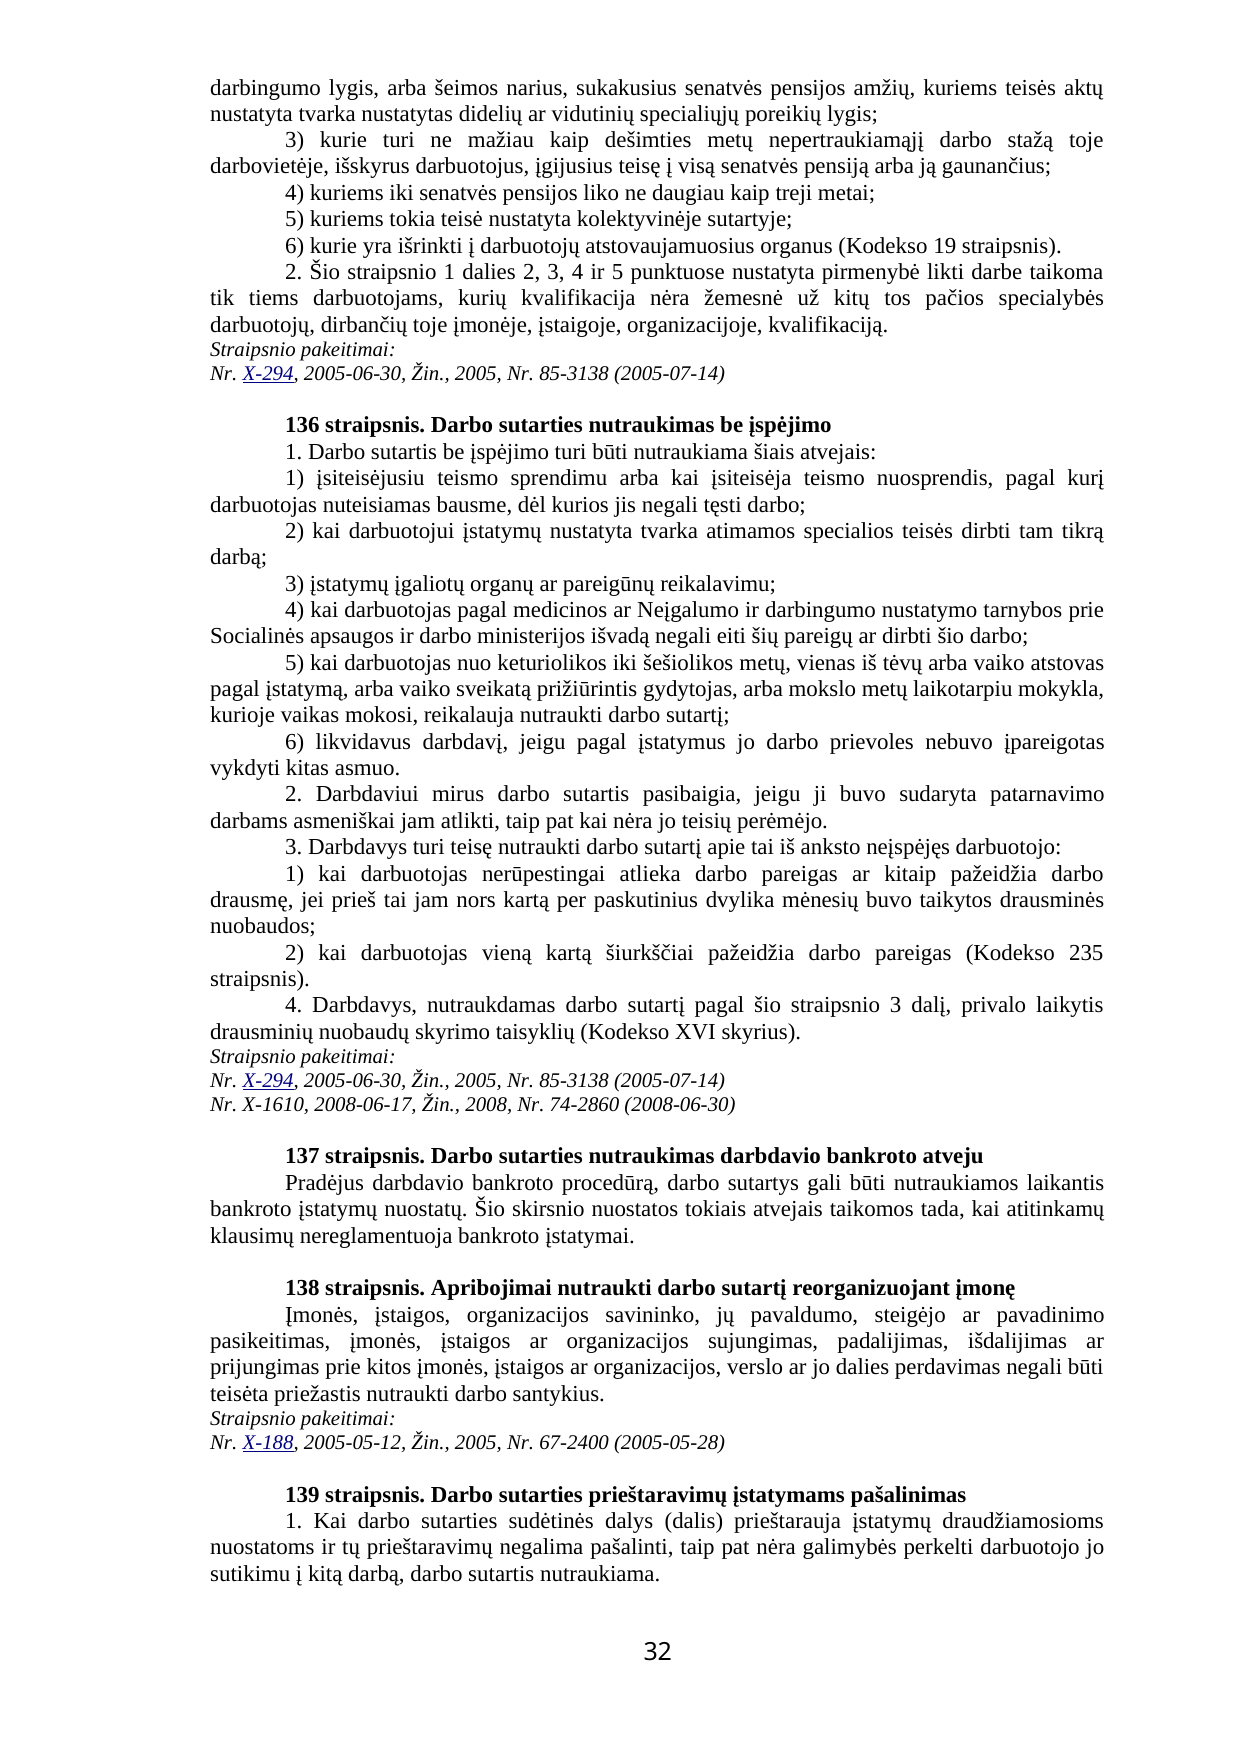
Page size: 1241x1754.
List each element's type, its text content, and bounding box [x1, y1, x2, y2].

text 3. Darbdavys turi teisę nutraukti darbo sutartį apie tai iš anksto neįspėjęs darbuotojo: [210, 833, 1106, 859]
text 6) likvidavus darbdavį, jeigu pagal įstatymus jo darbo prievoles nebuvo įpareigotas vykdyti kitas asmuo. [210, 728, 1106, 781]
text Įmonės, įstaigos, organizacijos savininko, jų pavaldumo, steigėjo ar pavadinimo pasikeitimas, įmonės, įstaigos ar organizacijos sujungimas, padalijimas, išdalijimas ar prijungimas prie kitos įmonės, įstaigos ar organizacijos, verslo ar jo dalies perdavimas negali būti teisėta priežastis nutraukti darbo santykius. [210, 1301, 1106, 1406]
text 5) kuriems tokia teisė nustatyta kolektyvinėje sutartyje; [285, 205, 1106, 232]
text 3) kurie turi ne mažiau kaip dešimties metų nepertraukiamąjį darbo stažą toje darbovietėje, išskyrus darbuotojus, įgijusius teisę į visą senatvės pensiją arba ją gaunančius; [210, 126, 1106, 179]
text 1. Kai darbo sutarties sudėtinės dalys (dalis) prieštarauja įstatymų draudžiamosioms nuostatoms ir tų prieštaravimų negalima pašalinti, taip pat nėra galimybės perkelti darbuotojo jo sutikimu į kitą darbą, darbo sutartis nutraukiama. [210, 1507, 1106, 1586]
text 1) įsiteisėjusiu teismo sprendimu arba kai įsiteisėja teismo nuosprendis, pagal kurį darbuotojas nuteisiamas bausme, dėl kurios jis negali tęsti darbo; [210, 464, 1106, 517]
text 139 straipsnis. Darbo sutarties prieštaravimų įstatymams pašalinimas [210, 1481, 1106, 1507]
text 2. Darbdaviui mirus darbo sutartis pasibaigia, jeigu ji buvo sudaryta patarnavimo darbams asmeniškai jam atlikti, taip pat kai nėra jo teisių perėmėjo. [210, 781, 1106, 833]
text 6) kurie yra išrinkti į darbuotojų atstovaujamuosius organus (Kodekso 19 straipsnis). [210, 232, 1106, 258]
text Pradėjus darbdavio bankroto procedūrą, darbo sutartys gali būti nutraukiamos laikantis bankroto įstatymų nuostatų. Šio skirsnio nuostatos tokiais atvejais taikomos tada, kai atitinkamų klausimų nereglamentuoja bankroto įstatymai. [210, 1169, 1106, 1248]
text Straipsnio pakeitimai: [210, 1044, 1106, 1068]
text 4) kuriems iki senatvės pensijos liko ne daugiau kaip treji metai; [210, 179, 1106, 205]
text 1) kai darbuotojas nerūpestingai atlieka darbo pareigas ar kitaip pažeidžia darbo drausmę, jei prieš tai jam nors kartą per paskutinius dvylika mėnesių buvo taikytos drausminės nuobaudos; [210, 859, 1106, 939]
text 2. Šio straipsnio 1 dalies 2, 3, 4 ir 5 punktuose nustatyta pirmenybė likti darbe taikoma tik tiems darbuotojams, kurių kvalifikacija nėra žemesnė už kitų tos pačios specialybės darbuotojų, dirbančių toje įmonėje, įstaigoje, organizacijoje, kvalifikaciją. [210, 258, 1106, 337]
text 136 straipsnis. Darbo sutarties nutraukimas be įspėjimo [210, 412, 1106, 438]
text 4) kai darbuotojas pagal medicinos ar Neįgalumo ir darbingumo nustatymo tarnybos prie Socialinės apsaugos ir darbo ministerijos išvadą negali eiti šių pareigų ar dirbti šio darbo; [210, 596, 1106, 649]
text Straipsnio pakeitimai: [210, 337, 1106, 361]
text 5) kai darbuotojas nuo keturiolikos iki šešiolikos metų, vienas iš tėvų arba vaiko atstovas pagal įstatymą, arba vaiko sveikatą prižiūrintis gydytojas, arba mokslo metų laikotarpiu mokykla, kurioje vaikas mokosi, reikalauja nutraukti darbo sutartį; [210, 649, 1106, 728]
text 4. Darbdavys, nutraukdamas darbo sutartį pagal šio straipsnio 3 dalį, privalo laikytis drausminių nuobaudų skyrimo taisyklių (Kodekso XVI skyrius). [210, 991, 1106, 1044]
text 2) kai darbuotojui įstatymų nustatyta tvarka atimamos specialios teisės dirbti tam tikrą darbą; [210, 517, 1106, 570]
text 137 straipsnis. Darbo sutarties nutraukimas darbdavio bankroto atveju [210, 1143, 1106, 1169]
text Nr. X-294, 2005-06-30, Žin., 2005, Nr. 85-3138 (2005-07-14) [210, 361, 1106, 385]
text Nr. X-1610, 2008-06-17, Žin., 2008, Nr. 74-2860 (2008-06-30) [210, 1092, 1106, 1116]
text Straipsnio pakeitimai: [210, 1406, 1106, 1430]
text 2) kai darbuotojas vieną kartą šiurkščiai pažeidžia darbo pareigas (Kodekso 235 straipsnis). [210, 939, 1106, 991]
text darbingumo lygis, arba šeimos narius, sukakusius senatvės pensijos amžių, kuriems teisės aktų nustatyta tvarka nustatytas didelių ar vidutinių specialiųjų poreikių lygis; [210, 73, 1106, 126]
text Nr. X-294, 2005-06-30, Žin., 2005, Nr. 85-3138 (2005-07-14) [210, 1068, 1106, 1092]
text 138 straipsnis. Apribojimai nutraukti darbo sutartį reorganizuojant įmonę [210, 1274, 1104, 1301]
text 1. Darbo sutartis be įspėjimo turi būti nutraukiama šiais atvejais: [210, 438, 1106, 464]
text Nr. X-188, 2005-05-12, Žin., 2005, Nr. 67-2400 (2005-05-28) [210, 1430, 1106, 1454]
text 3) įstatymų įgaliotų organų ar pareigūnų reikalavimu; [210, 570, 1106, 596]
